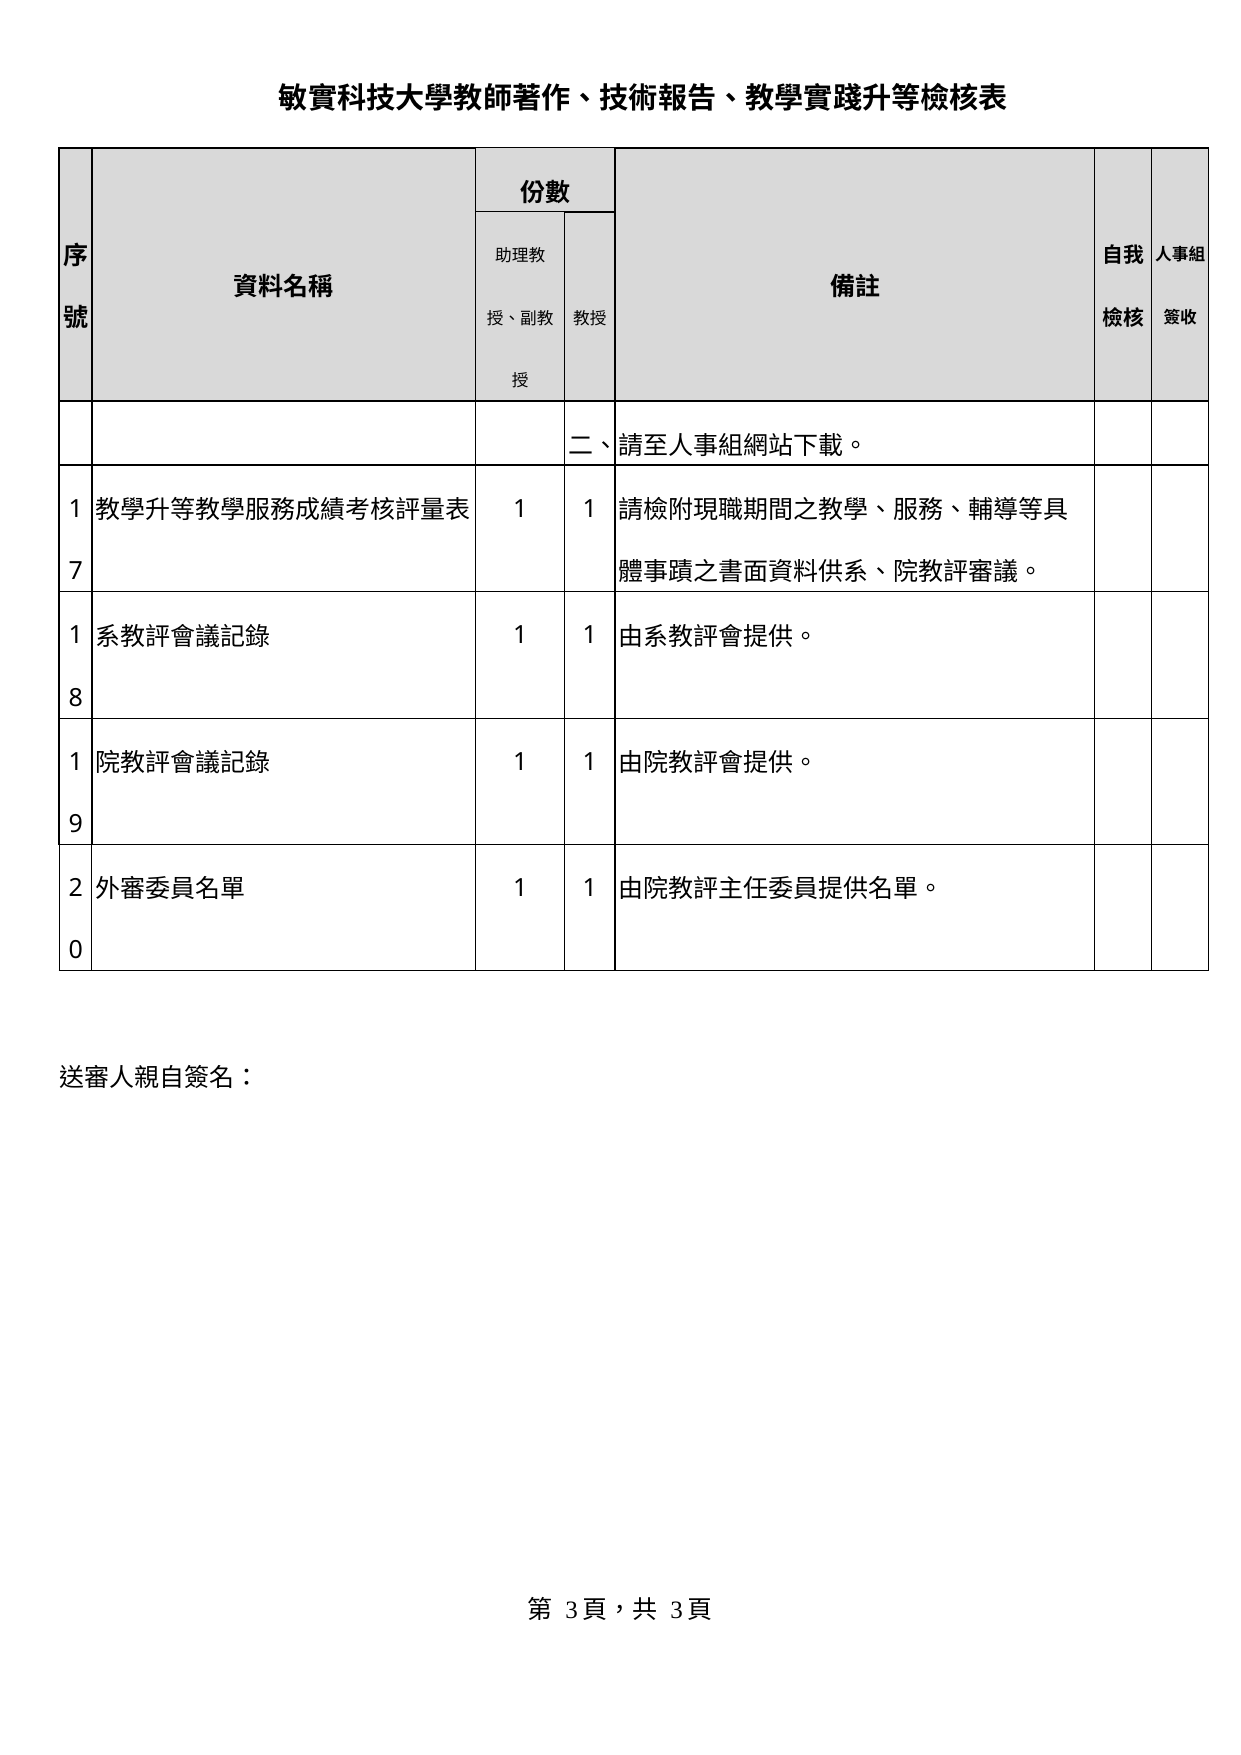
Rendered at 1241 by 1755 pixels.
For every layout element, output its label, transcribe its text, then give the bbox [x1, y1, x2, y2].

table_header 人事組簽收 [1152, 149, 1208, 400]
table_cell [1152, 402, 1208, 464]
table_cell 由院教評主任委員提供名單。 [616, 845, 1094, 970]
table_cell 1 [565, 845, 614, 970]
table_cell [1095, 466, 1151, 591]
table_cell 請檢附現職期間之教學、服務、輔導等具體事蹟之書面資料供系、院教評審議。 [616, 466, 1094, 591]
table_cell 一、請說明理由，若無迴避名單仍需繳交，請註明「無」並簽名。 二、請至人事組網站下載。 [616, 402, 1094, 464]
table_cell 由院教評會提供。 [616, 719, 1094, 844]
table_cell [1095, 719, 1151, 844]
table_cell [1095, 845, 1151, 970]
table_cell 18 [60, 592, 91, 717]
table_cell [1152, 466, 1208, 591]
table_cell 19 [60, 719, 91, 844]
table_cell [1152, 845, 1208, 970]
table_cell 1 [565, 466, 614, 591]
table_header 備註 [616, 149, 1094, 400]
table_cell [93, 402, 475, 464]
table_cell 外審委員名單 [92, 845, 475, 970]
table_cell 1 [476, 719, 564, 844]
table_cell [1152, 592, 1208, 717]
table_header 資料名稱 [93, 149, 475, 400]
table_cell 1 [565, 592, 614, 717]
table_cell [476, 402, 564, 464]
table_header 序號 [60, 149, 91, 400]
table_header 份數 [476, 148, 614, 211]
table_cell 17 [60, 466, 91, 591]
table_cell 院教評會議記錄 [93, 719, 475, 844]
table_cell 教學升等教學服務成績考核評量表 [93, 466, 475, 591]
table_cell [1095, 402, 1151, 464]
table_cell [1152, 719, 1208, 844]
text 送審人親自簽名： [59, 1033, 1181, 1096]
table_cell 1 [565, 719, 614, 844]
table_cell 由系教評會提供。 [616, 592, 1094, 717]
table_cell 1 [476, 845, 564, 970]
table_header 自我檢核 [1095, 149, 1151, 400]
table_cell 1 [476, 592, 564, 717]
table_cell [1095, 592, 1151, 717]
table_cell 20 [60, 845, 91, 970]
table_cell 助理教授、副教授 [476, 212, 564, 400]
table_cell [60, 402, 91, 464]
table_cell 1 [476, 466, 564, 591]
table_cell 1 [565, 402, 614, 464]
table_cell 教授 [565, 213, 614, 400]
table_cell 系教評會議記錄 [93, 592, 475, 717]
